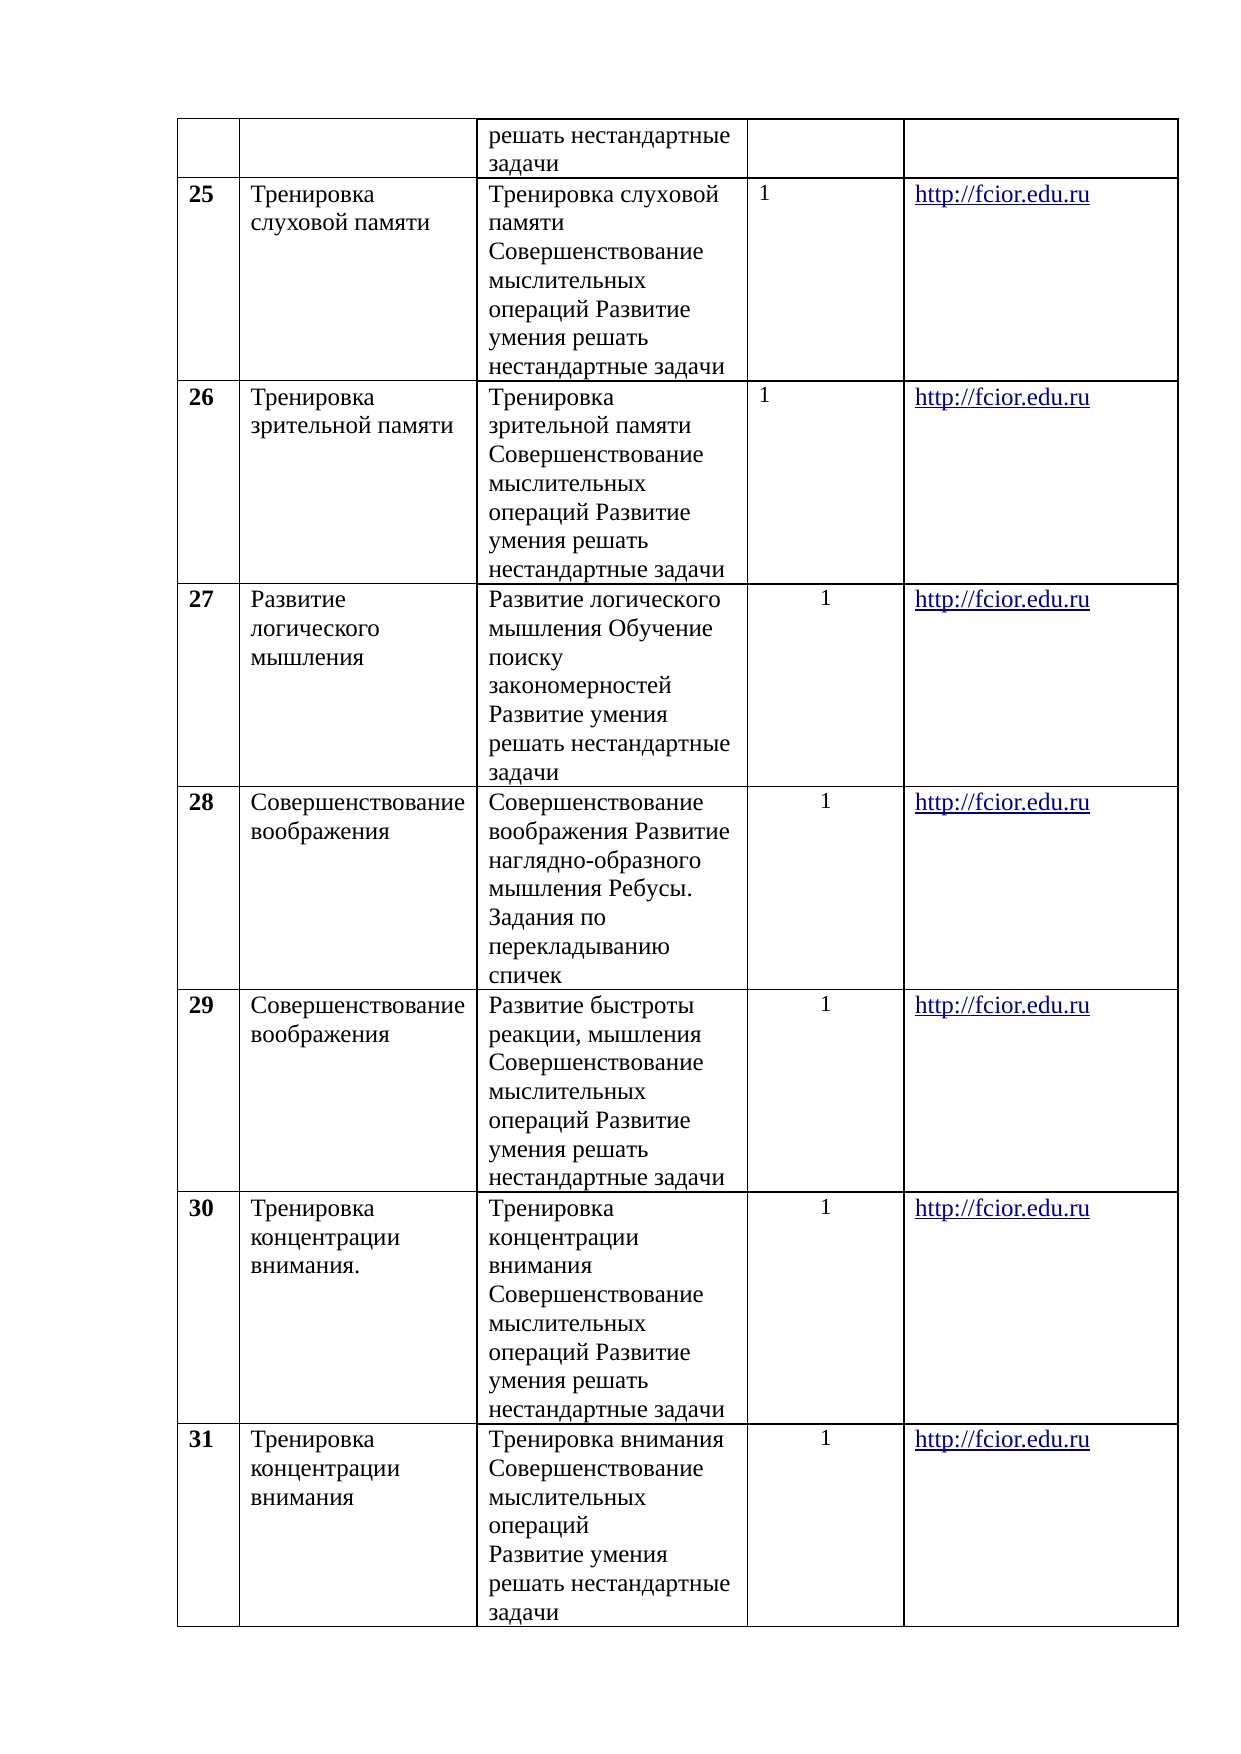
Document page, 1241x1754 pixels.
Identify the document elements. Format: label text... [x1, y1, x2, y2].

table_cell http://fcior.edu.ru [905, 990, 1177, 1191]
table_cell Совершенствование воображения Развитие наглядно-образного мышления Ребусы. Задания по перекладыванию спичек [478, 787, 747, 988]
table_cell Развитие быстроты реакции, мышления Совершенствование мыслительных операций Развитие умения решать нестандартные задачи [478, 990, 747, 1191]
table_cell http://fcior.edu.ru [905, 1193, 1177, 1423]
table_cell http://fcior.edu.ru [905, 1425, 1177, 1626]
table_cell Тренировка слуховой памяти Совершенствование мыслительных операций Развитие умения решать нестандартные задачи [478, 179, 747, 380]
table_cell 26 [178, 381, 239, 583]
table_cell 1 [748, 787, 903, 988]
table_cell http://fcior.edu.ru [905, 585, 1177, 786]
table_cell Развитие логического мышления Обучение поиску закономерностей Развитие умения решать нестандартные задачи [478, 585, 747, 786]
table_cell [178, 119, 239, 177]
table_cell [748, 120, 903, 177]
table_cell 1 [748, 585, 903, 786]
table_cell 1 [748, 179, 903, 380]
table_cell 1 [748, 1425, 903, 1626]
table_cell Тренировка внимания Совершенствование мыслительных операций Развитие умения решать нестандартные задачи [478, 1425, 747, 1626]
table_cell 29 [178, 990, 239, 1191]
table_cell Тренировка концентрации внимания Совершенствование мыслительных операций Развитие умения решать нестандартные задачи [478, 1193, 747, 1423]
table_cell 1 [748, 382, 903, 583]
table_cell Совершенствование воображения [240, 787, 476, 988]
table_cell Совершенствование воображения [240, 990, 476, 1191]
table_cell 1 [748, 990, 903, 1191]
table_cell Тренировка концентрации внимания [240, 1424, 476, 1626]
table_cell http://fcior.edu.ru [905, 382, 1177, 583]
table_cell решать нестандартные задачи [478, 120, 747, 177]
table_cell http://fcior.edu.ru [905, 179, 1177, 380]
table_cell 25 [178, 178, 239, 380]
table_cell 1 [748, 1193, 903, 1423]
table_cell 31 [178, 1424, 239, 1626]
table_cell Тренировка зрительной памяти Совершенствование мыслительных операций Развитие умения решать нестандартные задачи [478, 382, 747, 583]
table_cell 27 [178, 584, 239, 786]
table_cell http://fcior.edu.ru [905, 787, 1177, 988]
table_cell [905, 120, 1177, 177]
table_cell 30 [178, 1192, 239, 1423]
table_cell Тренировка концентрации внимания. [240, 1192, 476, 1423]
table_cell Развитие логического мышления [240, 584, 476, 786]
table_cell [240, 119, 476, 177]
table_cell Тренировка зрительной памяти [240, 381, 476, 583]
table_cell Тренировка слуховой памяти [240, 178, 476, 380]
table_cell 28 [178, 787, 239, 988]
